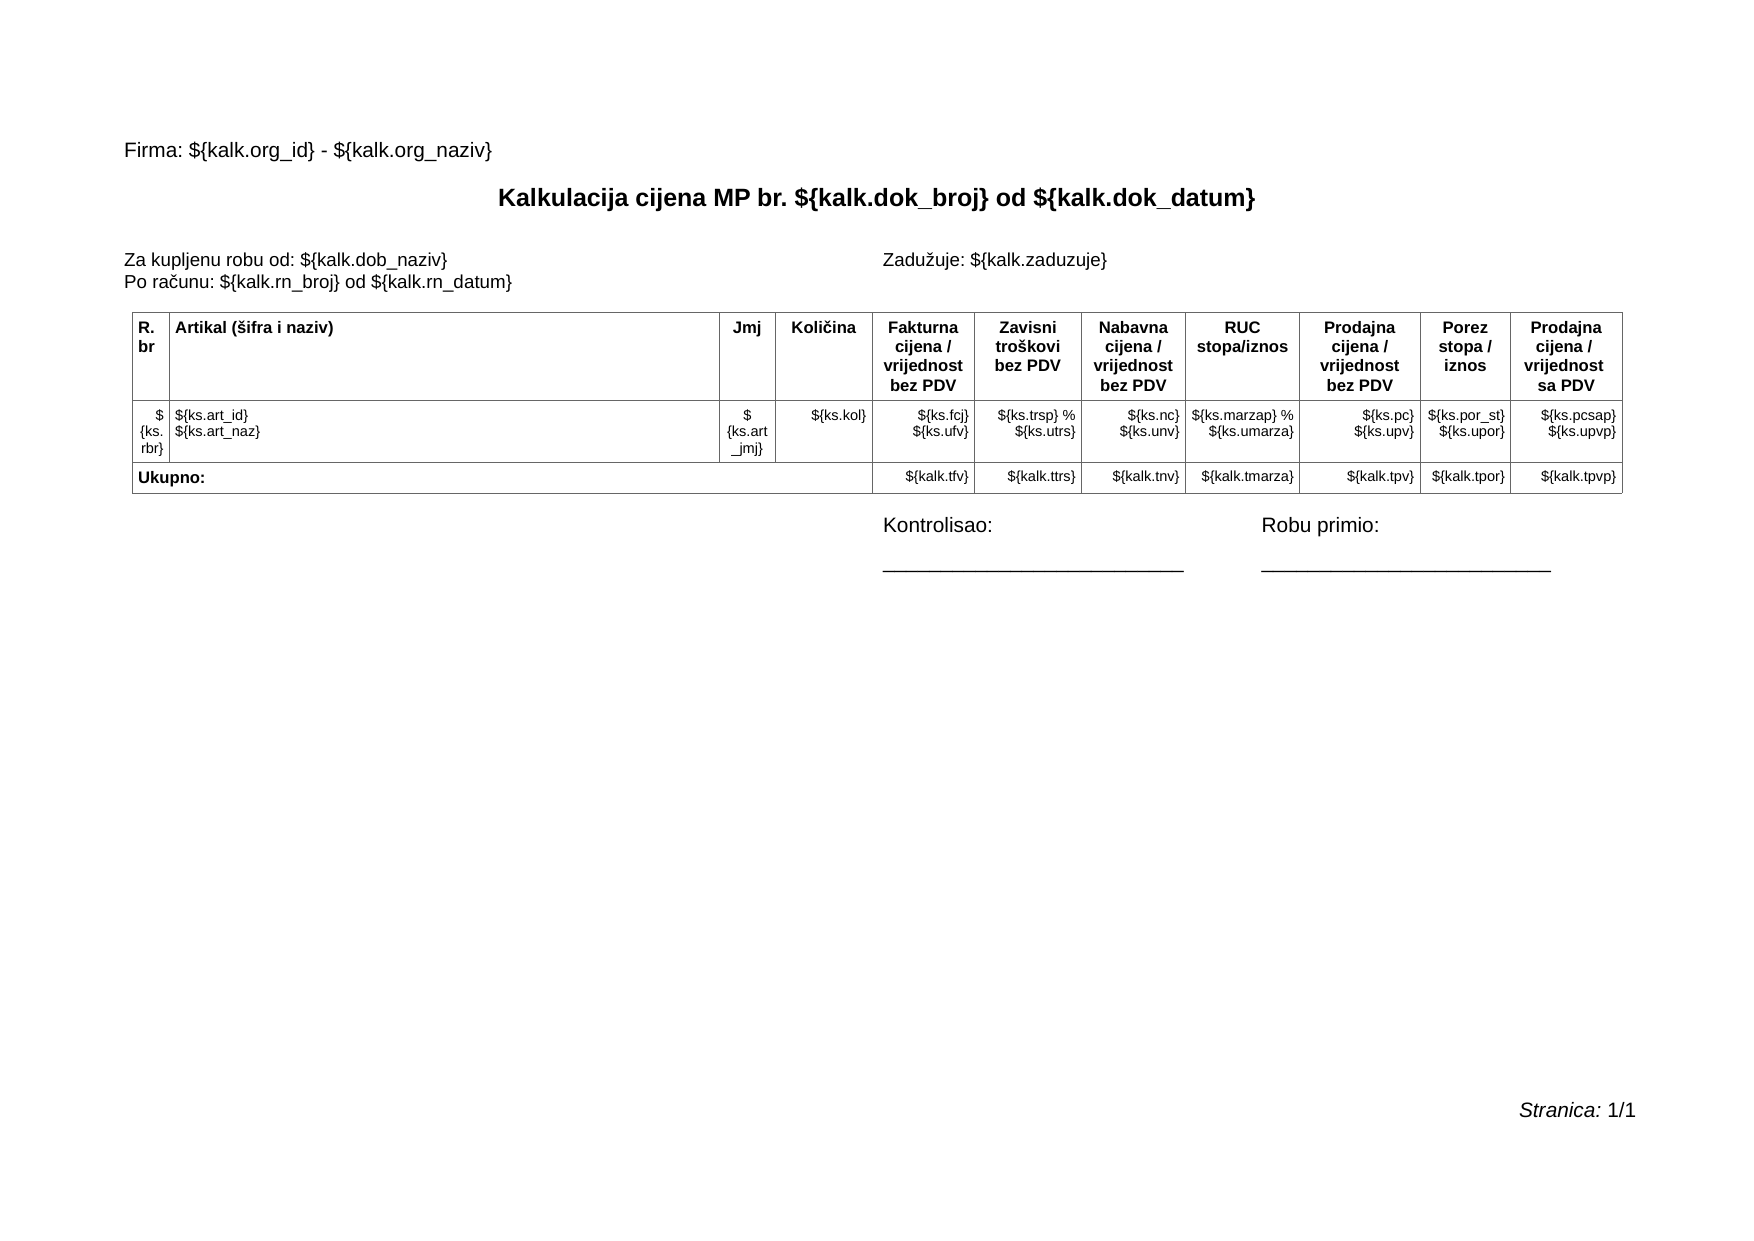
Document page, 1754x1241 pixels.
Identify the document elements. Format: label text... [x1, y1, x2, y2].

table_header Jmj [720, 313, 775, 400]
table_cell ${kalk.tmarza} [1186, 463, 1299, 493]
table_header Artikal (šifra i naziv) [170, 313, 719, 400]
table_cell Ukupno: [133, 463, 872, 493]
table_header Zavisni troškovi bez PDV [975, 313, 1081, 400]
table_cell [118, 217, 1636, 243]
table_header R.br [133, 313, 169, 400]
table_header Kontrolisao: [877, 508, 1256, 543]
table_header RUC stopa/iznos [1186, 313, 1299, 400]
table_cell ${ks.art_jmj} [720, 401, 775, 462]
table_header Količina [776, 313, 872, 400]
table_cell __________________________ [877, 543, 1256, 578]
table_cell [118, 543, 877, 578]
table_cell ${ks.marzap} % ${ks.umarza} [1186, 401, 1299, 462]
table_header Fakturna cijena / vrijednost bez PDV [873, 313, 974, 400]
table_header Robu primio: [1256, 508, 1469, 543]
table_cell ${ks.art_id} ${ks.art_naz} [170, 401, 719, 462]
table_header Firma: ${kalk.org_id} - ${kalk.org_naziv} [118, 133, 1636, 177]
table_header [118, 508, 877, 543]
table_header Prodajna cijena / vrijednost sa PDV [1511, 313, 1622, 400]
table_cell ${kalk.tpvp} [1511, 463, 1622, 493]
table_cell ${ks.por_st} ${ks.upor} [1421, 401, 1510, 462]
table_cell ${kalk.tpv} [1300, 463, 1420, 493]
table_cell ${ks.nc} ${ks.unv} [1082, 401, 1185, 462]
table_cell ${ks.fcj} ${ks.ufv} [873, 401, 974, 462]
table_cell @table:table-row [#list kalk.stavka as ks] @/table:table-row [/#list]${ks.rbr} [133, 401, 169, 462]
table_cell ${kalk.tpor} [1421, 463, 1510, 493]
table_cell Kalkulacija cijena MP br. ${kalk.dok_broj} od ${kalk.dok_datum} [118, 177, 1636, 217]
table_cell ${ks.pc} ${ks.upv} [1300, 401, 1420, 462]
table_cell Za kupljenu robu od: ${kalk.dob_naziv} Po računu: ${kalk.rn_broj} od ${kalk.rn_datum} [118, 243, 877, 298]
table_cell ${ks.kol} [776, 401, 872, 462]
table_header [1470, 508, 1636, 543]
table_cell ${kalk.tnv} [1082, 463, 1185, 493]
table_cell ${ks.trsp} % ${ks.utrs} [975, 401, 1081, 462]
table_header Nabavna cijena / vrijednost bez PDV [1082, 313, 1185, 400]
table_cell Zadužuje: ${kalk.zaduzuje} [877, 243, 1636, 298]
table_header Prodajna cijena / vrijednost bez PDV [1300, 313, 1420, 400]
table_cell _________________________ [1256, 543, 1636, 578]
table_cell ${ks.pcsap} ${ks.upvp} [1511, 401, 1622, 462]
table_cell ${kalk.ttrs} [975, 463, 1081, 493]
table_header Porez stopa / iznos [1421, 313, 1510, 400]
table_cell ${kalk.tfv} [873, 463, 974, 493]
